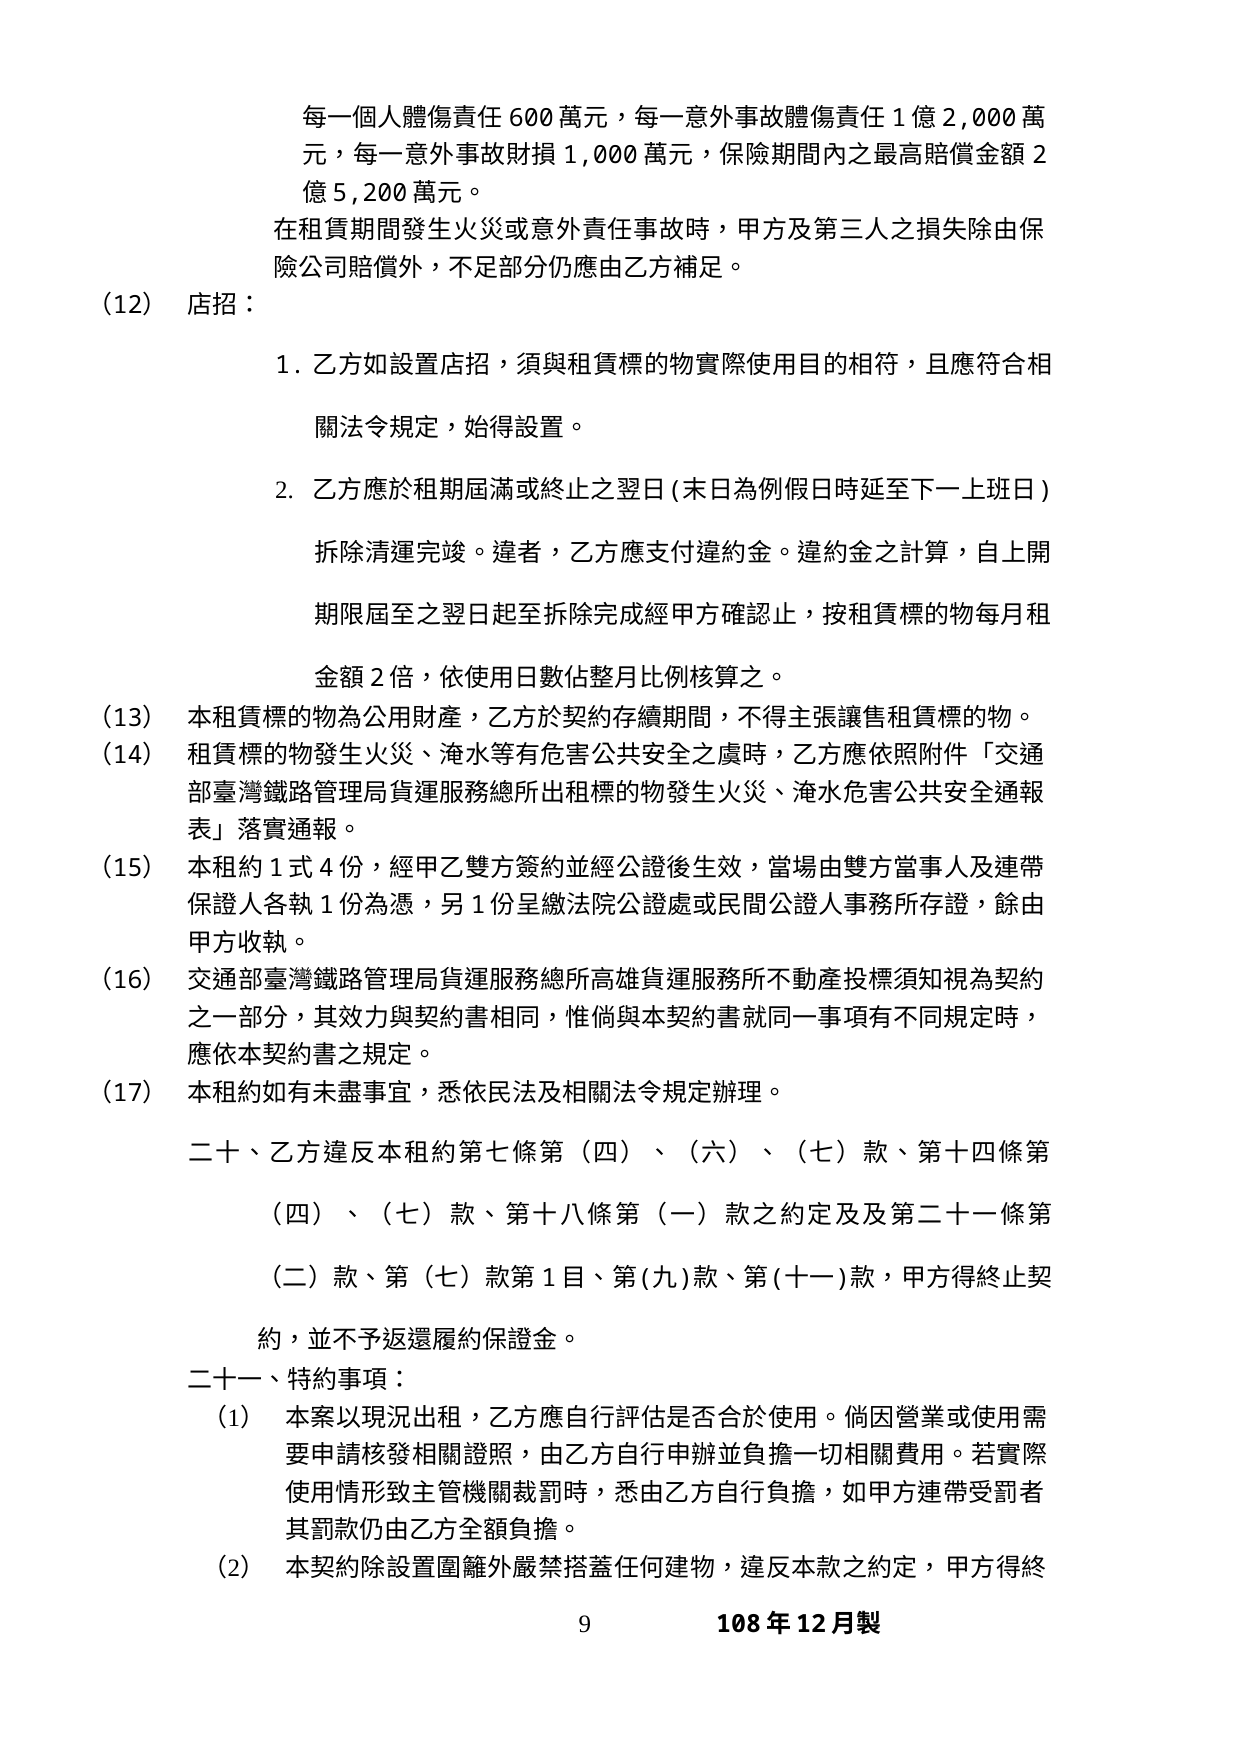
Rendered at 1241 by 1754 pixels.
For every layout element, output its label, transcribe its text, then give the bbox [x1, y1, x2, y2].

text 每一個人體傷責任600萬元，每一意外事故體傷責任1億2,000萬元，每一意外事故財損1,000萬元，保險期間內之最高賠償金額2億5,200萬元。 [302, 96, 1047, 209]
list 本租賃標的物為公用財產，乙方於契約存續期間，不得主張讓售租賃標的物。 [87, 696, 1047, 734]
text 在租賃期間發生火災或意外責任事故時，甲方及第三人之損失除由保險公司賠償外，不足部分仍應由乙方補足。 [273, 209, 1047, 284]
list 乙方如設置店招，須與租賃標的物實際使用目的相符，且應符合相關法令規定，始得設置。 [275, 321, 1053, 446]
text 二十一、特約事項： [187, 1359, 1053, 1396]
list 租賃標的物發生火災、淹水等有危害公共安全之虞時，乙方應依照附件「交通部臺灣鐵路管理局貨運服務總所出租標的物發生火災、淹水危害公共安全通報表」落實通報。 [87, 734, 1047, 846]
list 店招： [87, 284, 1047, 321]
list 乙方應於租期屆滿或終止之翌日(末日為例假日時延至下一上班日)拆除清運完竣。違者，乙方應支付違約金。違約金之計算，自上開期限屆至之翌日起至拆除完成經甲方確認止，按租賃標的物每月租金額2倍，依使用日數佔整月比例核算之。 [275, 446, 1053, 696]
list 本租約如有未盡事宜，悉依民法及相關法令規定辦理。 [87, 1071, 1047, 1109]
list 交通部臺灣鐵路管理局貨運服務總所高雄貨運服務所不動產投標須知視為契約之一部分，其效力與契約書相同，惟倘與本契約書就同一事項有不同規定時，應依本契約書之規定。 [87, 959, 1047, 1071]
list 本案以現況出租，乙方應自行評估是否合於使用。倘因營業或使用需要申請核發相關證照，由乙方自行申辦並負擔一切相關費用。若實際使用情形致主管機關裁罰時，悉由乙方自行負擔，如甲方連帶受罰者，其罰款仍由乙方全額負擔。 [202, 1396, 1047, 1546]
list 本租約1式4份，經甲乙雙方簽約並經公證後生效，當場由雙方當事人及連帶保證人各執1份為憑，另1份呈繳法院公證處或民間公證人事務所存證，餘由甲方收執。 [87, 846, 1047, 959]
text 二十、乙方違反本租約第七條第（四）、（六）、（七）款、第十四條第（四）、（七）款、第十八條第（一）款之約定及及第二十一條第（二）款、第（七）款第1目、第(九)款、第(十一)款，甲方得終止契約，並不予返還履約保證金。 [189, 1109, 1053, 1359]
list 本契約除設置圍籬外嚴禁搭蓋任何建物，違反本款之約定，甲方得終 [202, 1546, 1047, 1584]
